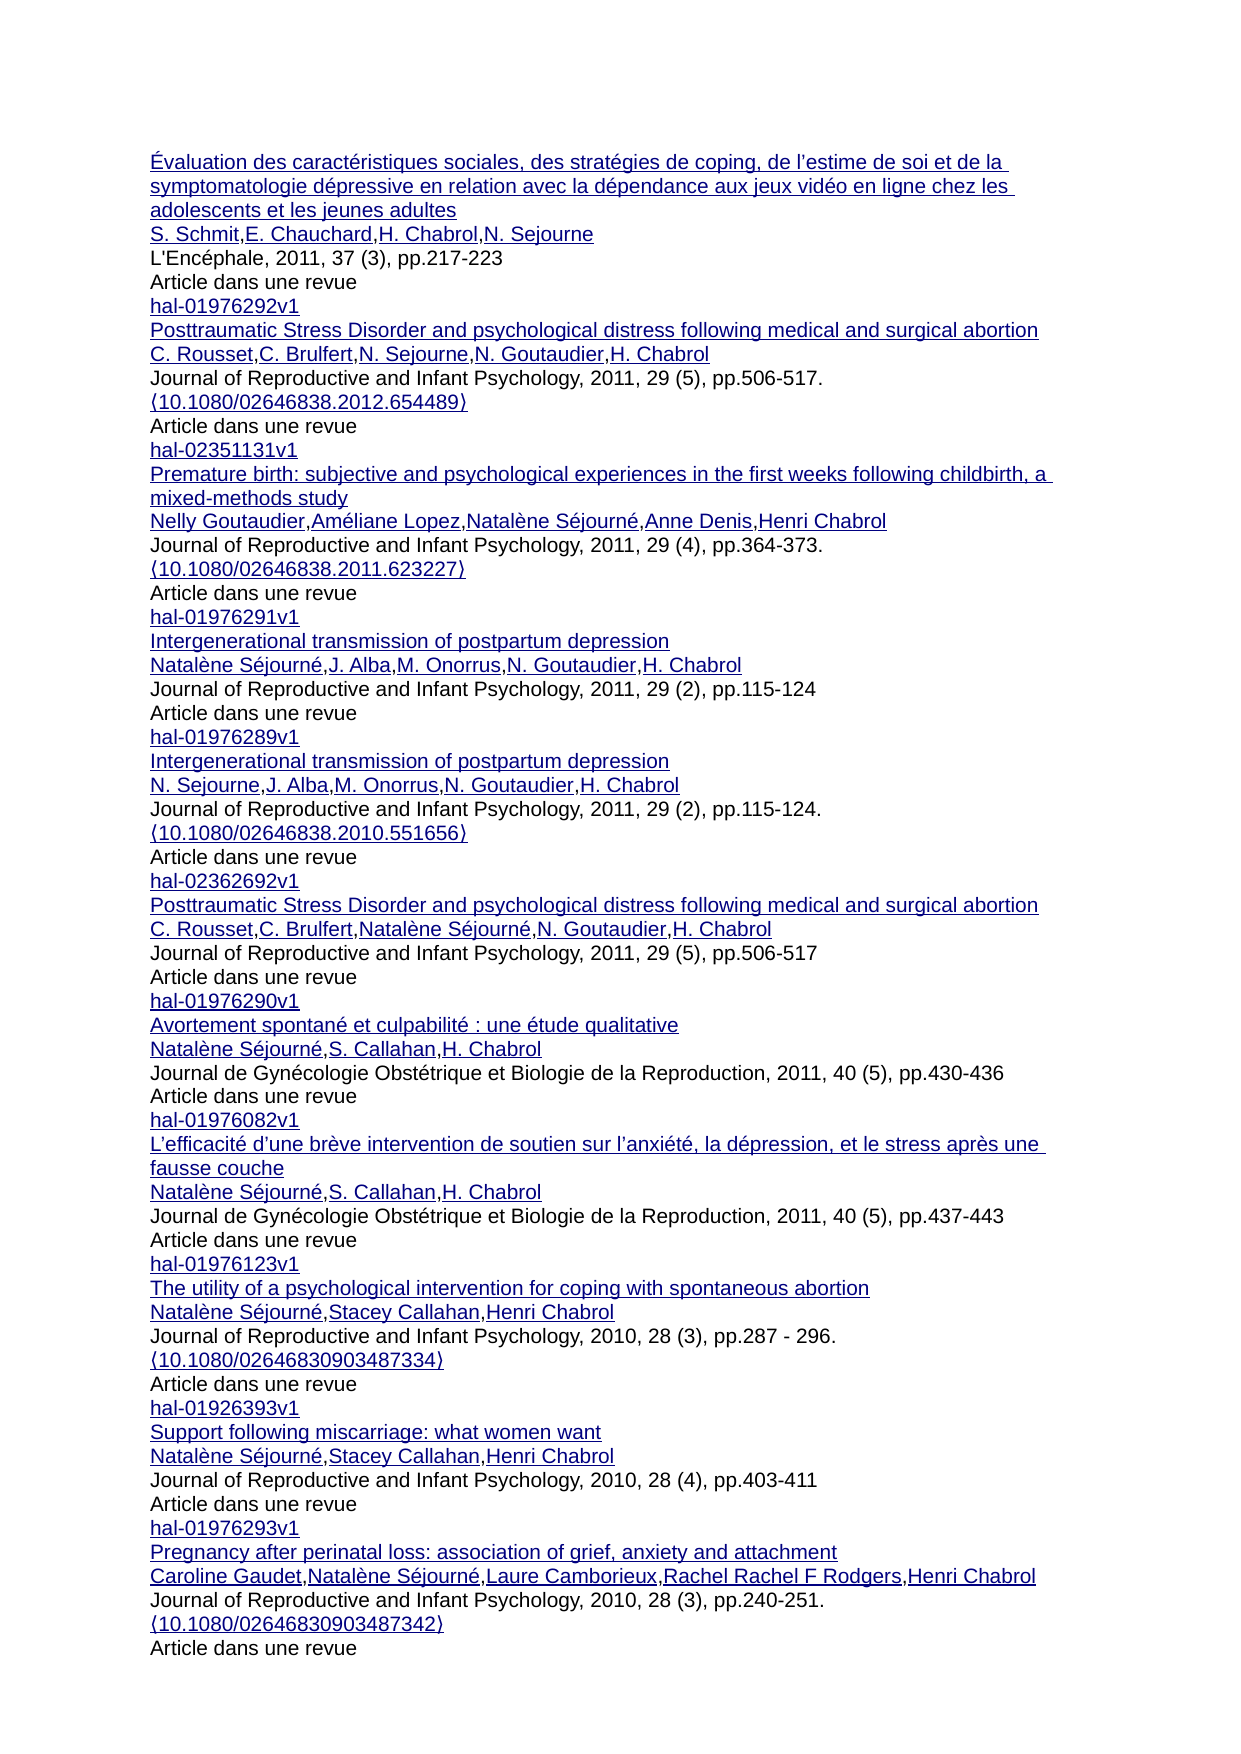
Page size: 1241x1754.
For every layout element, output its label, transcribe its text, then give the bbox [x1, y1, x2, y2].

table_cell Intergenerational transmission of postpartum depression Natalène Séjourné,J. Alba,M. Onorrus,N. Goutaudier,H. Chabrol Journal of Reproductive and Infant Psychology, 2011, 29 (2), pp.115-124 Article dans une revue hal-01976289v1 [150, 629, 1090, 749]
table_cell Évaluation des caractéristiques sociales, des stratégies de coping, de l’estime de soi et de la symptomatologie dépressive en relation avec la dépendance aux jeux vidéo en ligne chez les adolescents et les jeunes adultes S. Schmit,E. Chauchard,H. Chabrol,N. Sejourne L'Encéphale, 2011, 37 (3), pp.217-223 Article dans une revue hal-01976292v1 [150, 150, 1090, 318]
table_cell Posttraumatic Stress Disorder and psychological distress following medical and surgical abortion C. Rousset,C. Brulfert,N. Sejourne,N. Goutaudier,H. Chabrol Journal of Reproductive and Infant Psychology, 2011, 29 (5), pp.506-517. ⟨10.1080/02646838.2012.654489⟩ Article dans une revue hal-02351131v1 [150, 318, 1090, 461]
table_cell Premature birth: subjective and psychological experiences in the first weeks following childbirth, a mixed-methods study Nelly Goutaudier,Améliane Lopez,Natalène Séjourné,Anne Denis,Henri Chabrol Journal of Reproductive and Infant Psychology, 2011, 29 (4), pp.364-373. ⟨10.1080/02646838.2011.623227⟩ Article dans une revue hal-01976291v1 [150, 461, 1090, 629]
table_cell Support following miscarriage: what women want Natalène Séjourné,Stacey Callahan,Henri Chabrol Journal of Reproductive and Infant Psychology, 2010, 28 (4), pp.403-411 Article dans une revue hal-01976293v1 [150, 1420, 1090, 1539]
table_cell Pregnancy after perinatal loss: association of grief, anxiety and attachment Caroline Gaudet,Natalène Séjourné,Laure Camborieux,Rachel Rachel F Rodgers,Henri Chabrol Journal of Reproductive and Infant Psychology, 2010, 28 (3), pp.240-251. ⟨10.1080/02646830903487342⟩ Article dans une revue [150, 1540, 1090, 1659]
table_cell Avortement spontané et culpabilité : une étude qualitative Natalène Séjourné,S. Callahan,H. Chabrol Journal de Gynécologie Obstétrique et Biologie de la Reproduction, 2011, 40 (5), pp.430-436 Article dans une revue hal-01976082v1 [150, 1013, 1090, 1132]
table_cell L’efficacité d’une brève intervention de soutien sur l’anxiété, la dépression, et le stress après une fausse couche Natalène Séjourné,S. Callahan,H. Chabrol Journal de Gynécologie Obstétrique et Biologie de la Reproduction, 2011, 40 (5), pp.437-443 Article dans une revue hal-01976123v1 [150, 1132, 1090, 1276]
table_cell Posttraumatic Stress Disorder and psychological distress following medical and surgical abortion C. Rousset,C. Brulfert,Natalène Séjourné,N. Goutaudier,H. Chabrol Journal of Reproductive and Infant Psychology, 2011, 29 (5), pp.506-517 Article dans une revue hal-01976290v1 [150, 893, 1090, 1012]
table_cell The utility of a psychological intervention for coping with spontaneous abortion Natalène Séjourné,Stacey Callahan,Henri Chabrol Journal of Reproductive and Infant Psychology, 2010, 28 (3), pp.287 - 296. ⟨10.1080/02646830903487334⟩ Article dans une revue hal-01926393v1 [150, 1276, 1090, 1420]
table_cell Intergenerational transmission of postpartum depression N. Sejourne,J. Alba,M. Onorrus,N. Goutaudier,H. Chabrol Journal of Reproductive and Infant Psychology, 2011, 29 (2), pp.115-124. ⟨10.1080/02646838.2010.551656⟩ Article dans une revue hal-02362692v1 [150, 749, 1090, 893]
